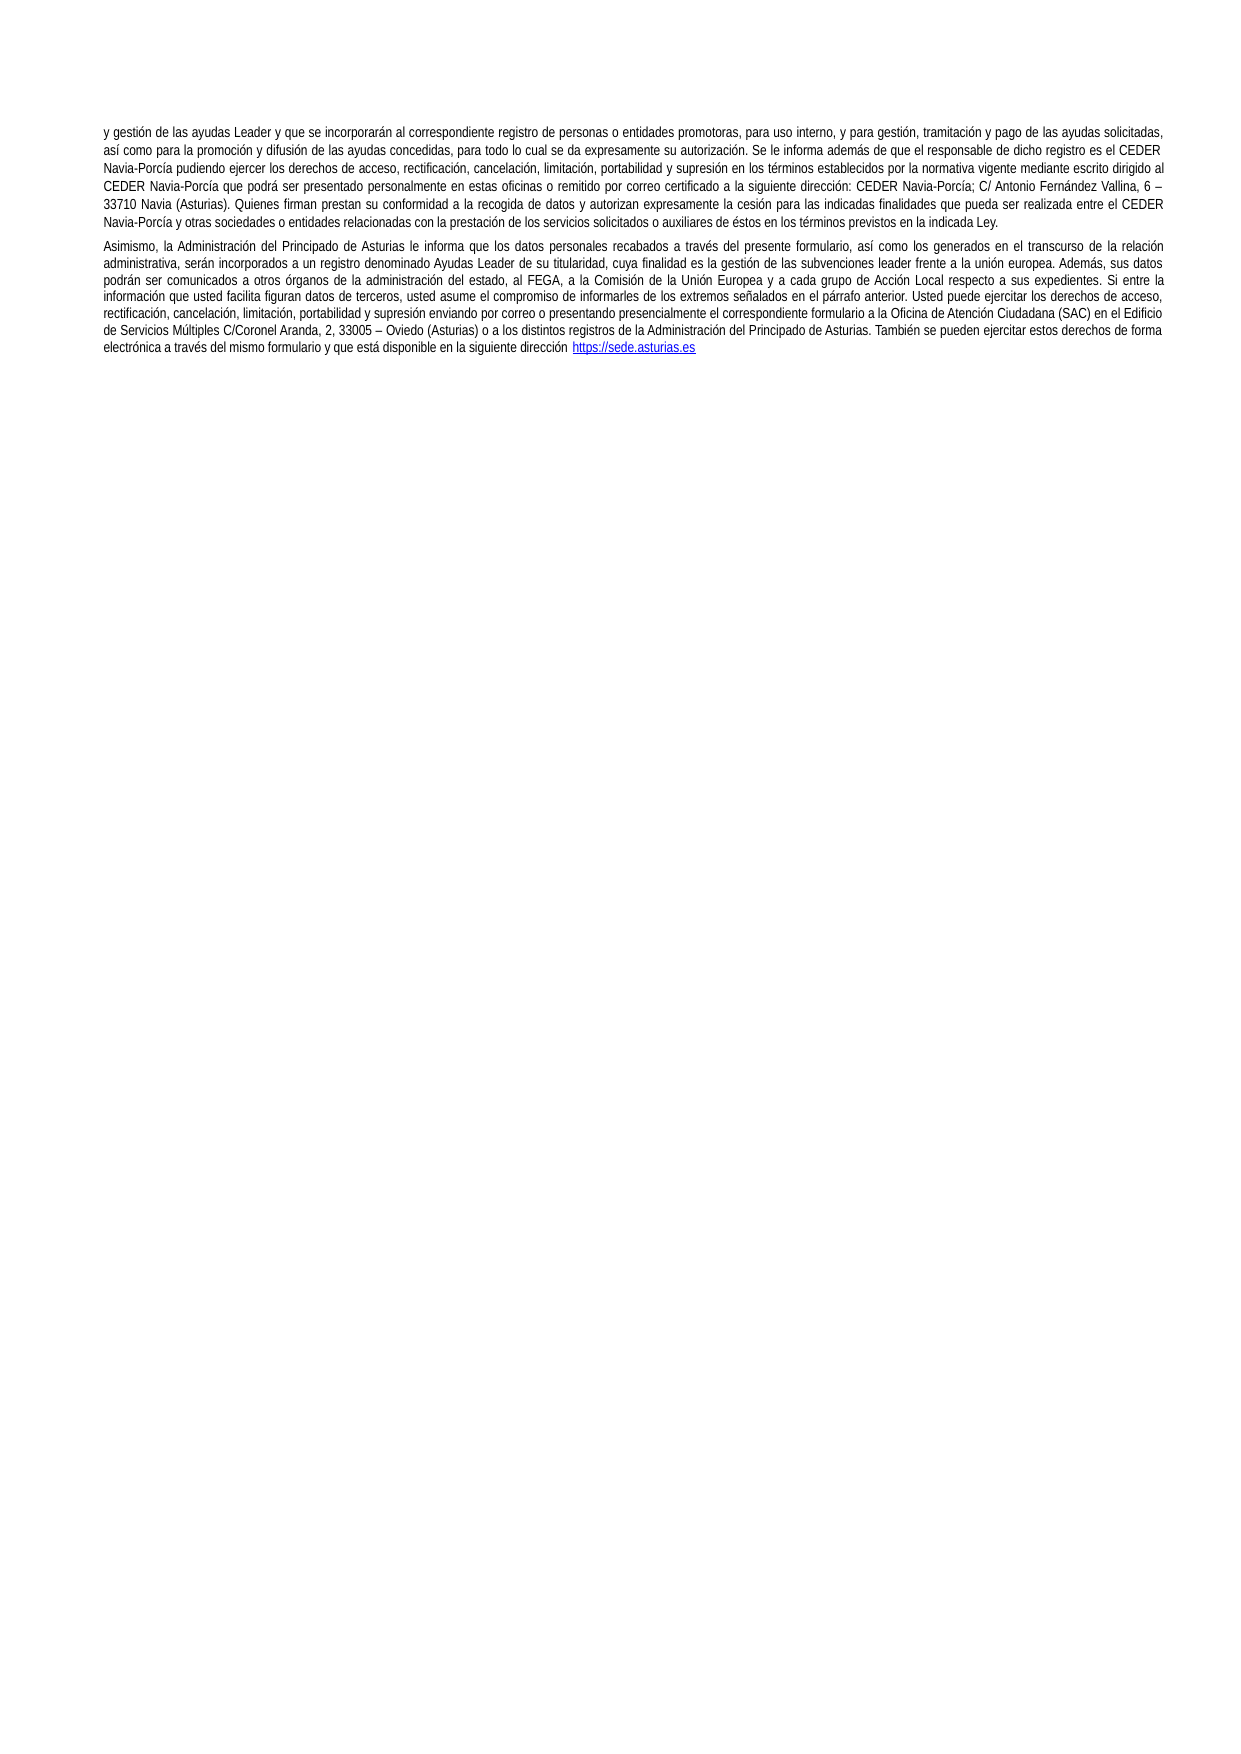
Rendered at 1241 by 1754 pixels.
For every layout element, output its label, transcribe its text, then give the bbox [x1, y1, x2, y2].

text y gestión de las ayudas Leader y que se incorporarán al correspondiente registro de personas o entidades promotoras, para uso interno, y para gestión, tramitación y pago de las ayudas solicitadas, así como para la promoción y difusión de las ayudas concedidas, para todo lo cual se da expresamente su autorización. Se le informa además de que el responsable de dicho registro es el CEDER Navia-Porcía pudiendo ejercer los derechos de acceso, rectificación, cancelación, limitación, portabilidad y supresión en los términos establecidos por la normativa vigente mediante escrito dirigido al CEDER Navia-Porcía que podrá ser presentado personalmente en estas oficinas o remitido por correo certificado a la siguiente dirección: CEDER Navia-Porcía; C/ Antonio Fernández Vallina, 6 – 33710 Navia (Asturias). Quienes firman prestan su conformidad a la recogida de datos y autorizan expresamente la cesión para las indicadas finalidades que pueda ser realizada entre el CEDER Navia-Porcía y otras sociedades o entidades relacionadas con la prestación de los servicios solicitados o auxiliares de éstos en los términos previstos en la indicada Ley. [103, 124, 1167, 231]
text Asimismo, la Administración del Principado de Asturias le informa que los datos personales recabados a través del presente formulario, así como los generados en el transcurso de la relación administrativa, serán incorporados a un registro denominado Ayudas Leader de su titularidad, cuya finalidad es la gestión de las subvenciones leader frente a la unión europea. Además, sus datos podrán ser comunicados a otros órganos de la administración del estado, al FEGA, a la Comisión de la Unión Europea y a cada grupo de Acción Local respecto a sus expedientes. Si entre la información que usted facilita figuran datos de terceros, usted asume el compromiso de informarles de los extremos señalados en el párrafo anterior. Usted puede ejercitar los derechos de acceso, rectificación, cancelación, limitación, portabilidad y supresión enviando por correo o presentando presencialmente el correspondiente formulario a la Oficina de Atención Ciudadana (SAC) en el Edificio de Servicios Múltiples C/Coronel Aranda, 2, 33005 – Oviedo (Asturias) o a los distintos registros de la Administración del Principado de Asturias. También se pueden ejercitar estos derechos de forma electrónica a través del mismo formulario y que está disponible en la siguiente dirección https://sede.asturias.es [103, 238, 1167, 355]
